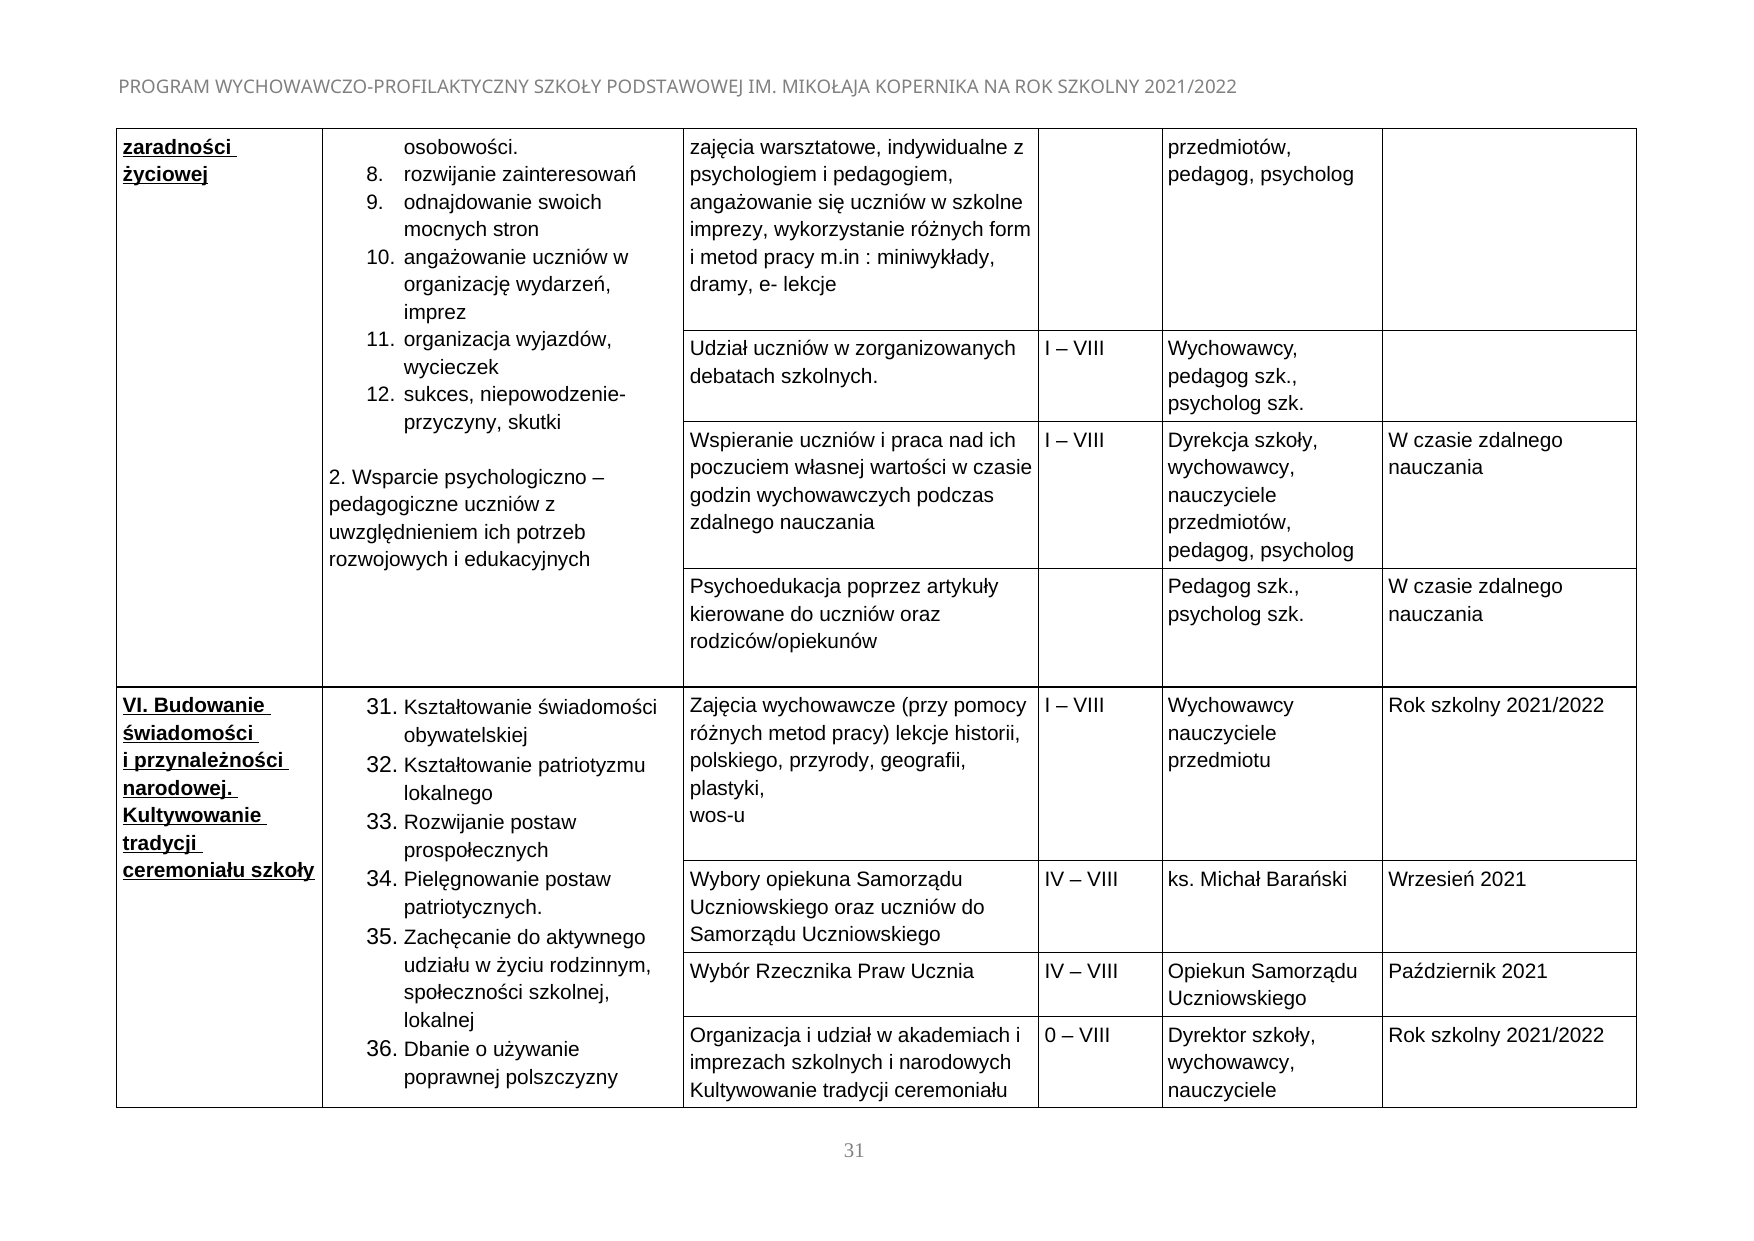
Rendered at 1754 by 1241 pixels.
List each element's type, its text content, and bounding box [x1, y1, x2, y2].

table_cell Wspieranie uczniów i praca nad ich poczuciem własnej wartości w czasie godzin wychowawczych podczas zdalnego nauczania [684, 422, 1038, 567]
table_cell zajęcia warsztatowe, indywidualne z psychologiem i pedagogiem, angażowanie się uczniów w szkolne imprezy, wykorzystanie różnych form i metod pracy m.in : miniwykłady, dramy, e- lekcje [684, 129, 1038, 329]
table_cell Kształtowanie świadomości obywatelskiej Kształtowanie patriotyzmu lokalnego Rozwijanie postaw prospołecznych Pielęgnowanie postaw patriotycznych. Zachęcanie do aktywnego udziału w życiu rodzinnym, społeczności szkolnej, lokalnej Dbanie o używanie poprawnej polszczyzny Wykazanie szacunku do symboli narodowych i lokalnych Pielęgnowanie tradycji narodowych Uczenie wykazywania właściwej postawy podczas obchodów państwowych i szkolnych Poszerzanie wiedzy o historii regionu Współorganizowanie przez uczniów samorządności w szkole [323, 688, 683, 1107]
table_cell W czasie zdalnego nauczania [1383, 422, 1636, 567]
table_cell I – VIII [1039, 331, 1162, 421]
table_cell Październik 2021 [1383, 953, 1636, 1016]
table_cell Pedagog szk., psycholog szk. [1163, 569, 1382, 686]
table_cell Wychowawcy nauczyciele przedmiotu [1163, 688, 1382, 860]
table_cell [1039, 569, 1162, 686]
table_cell Dyrekcja szkoły, wychowawcy, nauczyciele przedmiotów, pedagog, psycholog [1163, 422, 1382, 567]
table_cell Rok szkolny 2021/2022 [1383, 688, 1636, 860]
table_cell ks. Michał Barański [1163, 861, 1382, 952]
table_cell Organizacja i udział w akademiach i imprezach szkolnych i narodowych Kultywowanie tradycji ceremoniału [684, 1017, 1038, 1107]
table_cell Wybór Rzecznika Praw Ucznia [684, 953, 1038, 1016]
table_cell IV – VIII [1039, 861, 1162, 952]
table_cell VI. Budowanie świadomości i przynależności narodowej. Kultywowanie tradycji ceremoniału szkoły [117, 688, 322, 1107]
table_cell Wychowawcy, pedagog szk., psycholog szk. [1163, 331, 1382, 421]
table_cell Rok szkolny 2021/2022 [1383, 1017, 1636, 1107]
table_cell Zajęcia wychowawcze (przy pomocy różnych metod pracy) lekcje historii, polskiego, przyrody, geografii, plastyki, wos-u [684, 688, 1038, 860]
table_cell Dyrektor szkoły, wychowawcy, nauczyciele [1163, 1017, 1382, 1107]
table_cell [1039, 129, 1162, 329]
table_cell IV – VIII [1039, 953, 1162, 1016]
table_cell zaradności życiowej [117, 129, 322, 686]
table_cell I – VIII [1039, 422, 1162, 567]
table_cell [1383, 331, 1636, 421]
table_cell [1383, 129, 1636, 329]
table_cell Wrzesień 2021 [1383, 861, 1636, 952]
table_cell 1.Techniki budowania pewności siebie: odkrywanie własnej osobowości. rozwijanie zainteresowań odnajdowanie swoich mocnych stron angażowanie uczniów w organizację wydarzeń, imprez organizacja wyjazdów, wycieczek sukces, niepowodzenie- przyczyny, skutki 2. Wsparcie psychologiczno – pedagogiczne uczniów z uwzględnieniem ich potrzeb rozwojowych i edukacyjnych [323, 129, 683, 686]
table_cell W czasie zdalnego nauczania [1383, 569, 1636, 686]
table_cell przedmiotów, pedagog, psycholog [1163, 129, 1382, 329]
table_cell Udział uczniów w zorganizowanych debatach szkolnych. [684, 331, 1038, 421]
table_cell Opiekun Samorządu Uczniowskiego [1163, 953, 1382, 1016]
table_cell I – VIII [1039, 688, 1162, 860]
table_cell Wybory opiekuna Samorządu Uczniowskiego oraz uczniów do Samorządu Uczniowskiego [684, 861, 1038, 952]
table_cell 0 – VIII [1039, 1017, 1162, 1107]
table_cell Psychoedukacja poprzez artykuły kierowane do uczniów oraz rodziców/opiekunów [684, 569, 1038, 686]
